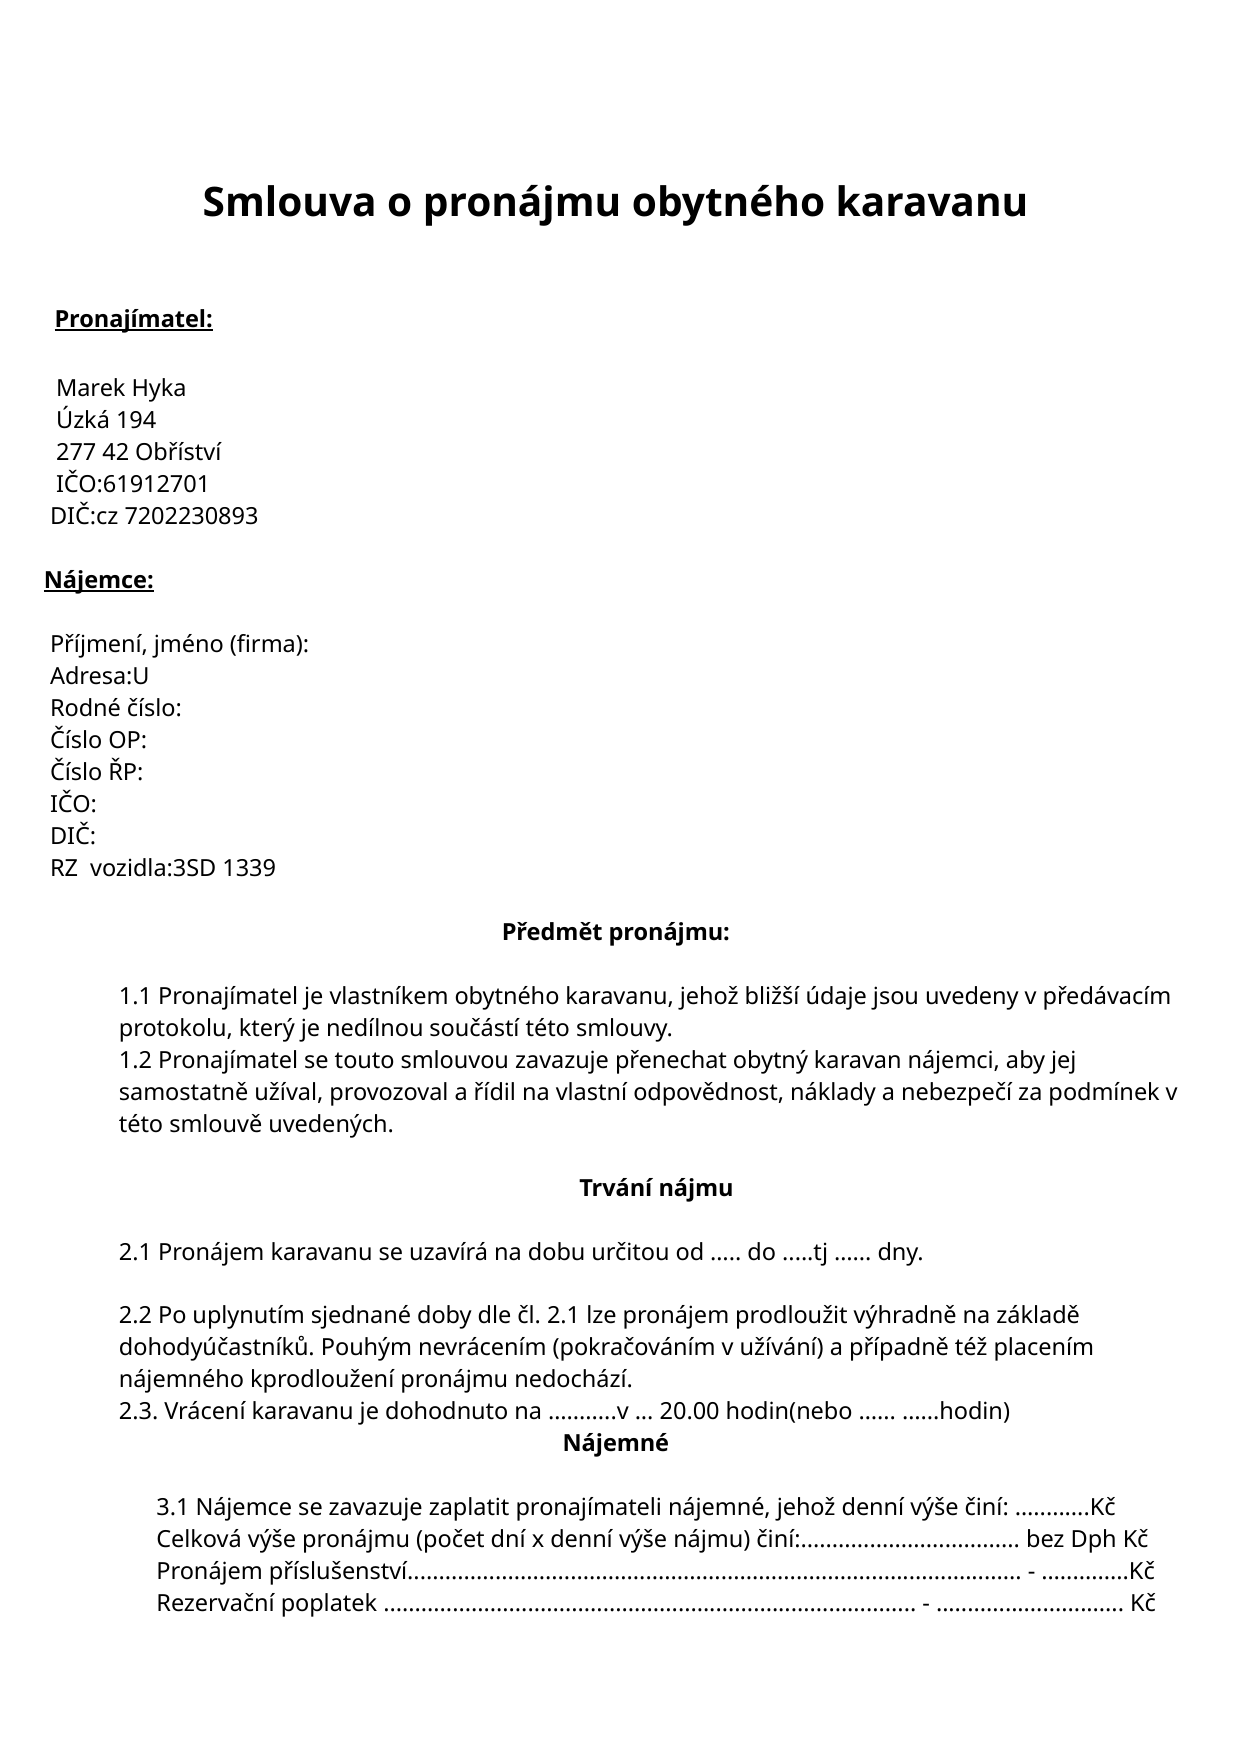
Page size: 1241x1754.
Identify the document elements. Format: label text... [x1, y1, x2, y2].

text Číslo OP: [44, 723, 1187, 755]
text 277 42 Obříství [44, 435, 1187, 467]
list Celková výše pronájmu (počet dní x denní výše nájmu) činí:................................... bez Dph Kč [119, 1523, 1187, 1554]
text Adresa:U [44, 659, 1187, 691]
list Rezervační poplatek ..................................................................................... - .............................. Kč [119, 1587, 1187, 1618]
text Marek Hyka [44, 371, 1187, 403]
text IČO: [44, 787, 1187, 819]
text Nájemné [44, 1427, 1187, 1459]
text Příjmení, jméno (firma): [44, 627, 1187, 659]
text DIČ: [44, 819, 1187, 851]
text Číslo ŘP: [44, 755, 1187, 787]
text Nájemce: [44, 563, 1187, 595]
list 3.1 Nájemce se zavazuje zaplatit pronajímateli nájemné, jehož denní výše činí: ….........Kč [119, 1491, 1187, 1523]
list 2.2 Po uplynutím sjednané doby dle čl. 2.1 lze pronájem prodloužit výhradně na základě dohodyúčastníků. Pouhým nevrácením (pokračováním v užívání) a případně též placením nájemného kprodloužení pronájmu nedochází. [81, 1299, 1187, 1395]
list Trvání nájmu [81, 1171, 1187, 1203]
text IČO:61912701 [44, 467, 1187, 499]
text DIČ:cz 7202230893 [44, 499, 1187, 531]
text Smlouva o pronájmu obytného karavanu [44, 173, 1187, 229]
text Pronajímatel: [44, 284, 1187, 339]
text Rodné číslo: [44, 691, 1187, 723]
list 1.1 Pronajímatel je vlastníkem obytného karavanu, jehož bližší údaje jsou uvedeny v předávacím protokolu, který je nedílnou součástí této smlouvy. [81, 979, 1187, 1043]
text Úzká 194 [44, 403, 1187, 435]
text Předmět pronájmu: [44, 915, 1187, 947]
list 2.1 Pronájem karavanu se uzavírá na dobu určitou od ….. do .....tj …... dny. [81, 1235, 1187, 1267]
list 2.3. Vrácení karavanu je dohodnuto na …........v ... 20.00 hodin(nebo …... …...hodin) [81, 1395, 1187, 1427]
text RZ vozidla:3SD 1339 [44, 851, 1187, 883]
list 1.2 Pronajímatel se touto smlouvou zavazuje přenechat obytný karavan nájemci, aby jej samostatně užíval, provozoval a řídil na vlastní odpovědnost, náklady a nebezpečí za podmínek v této smlouvě uvedených. [81, 1043, 1187, 1139]
list Pronájem příslušenství.................................................................................................. - …...........Kč [119, 1554, 1187, 1587]
